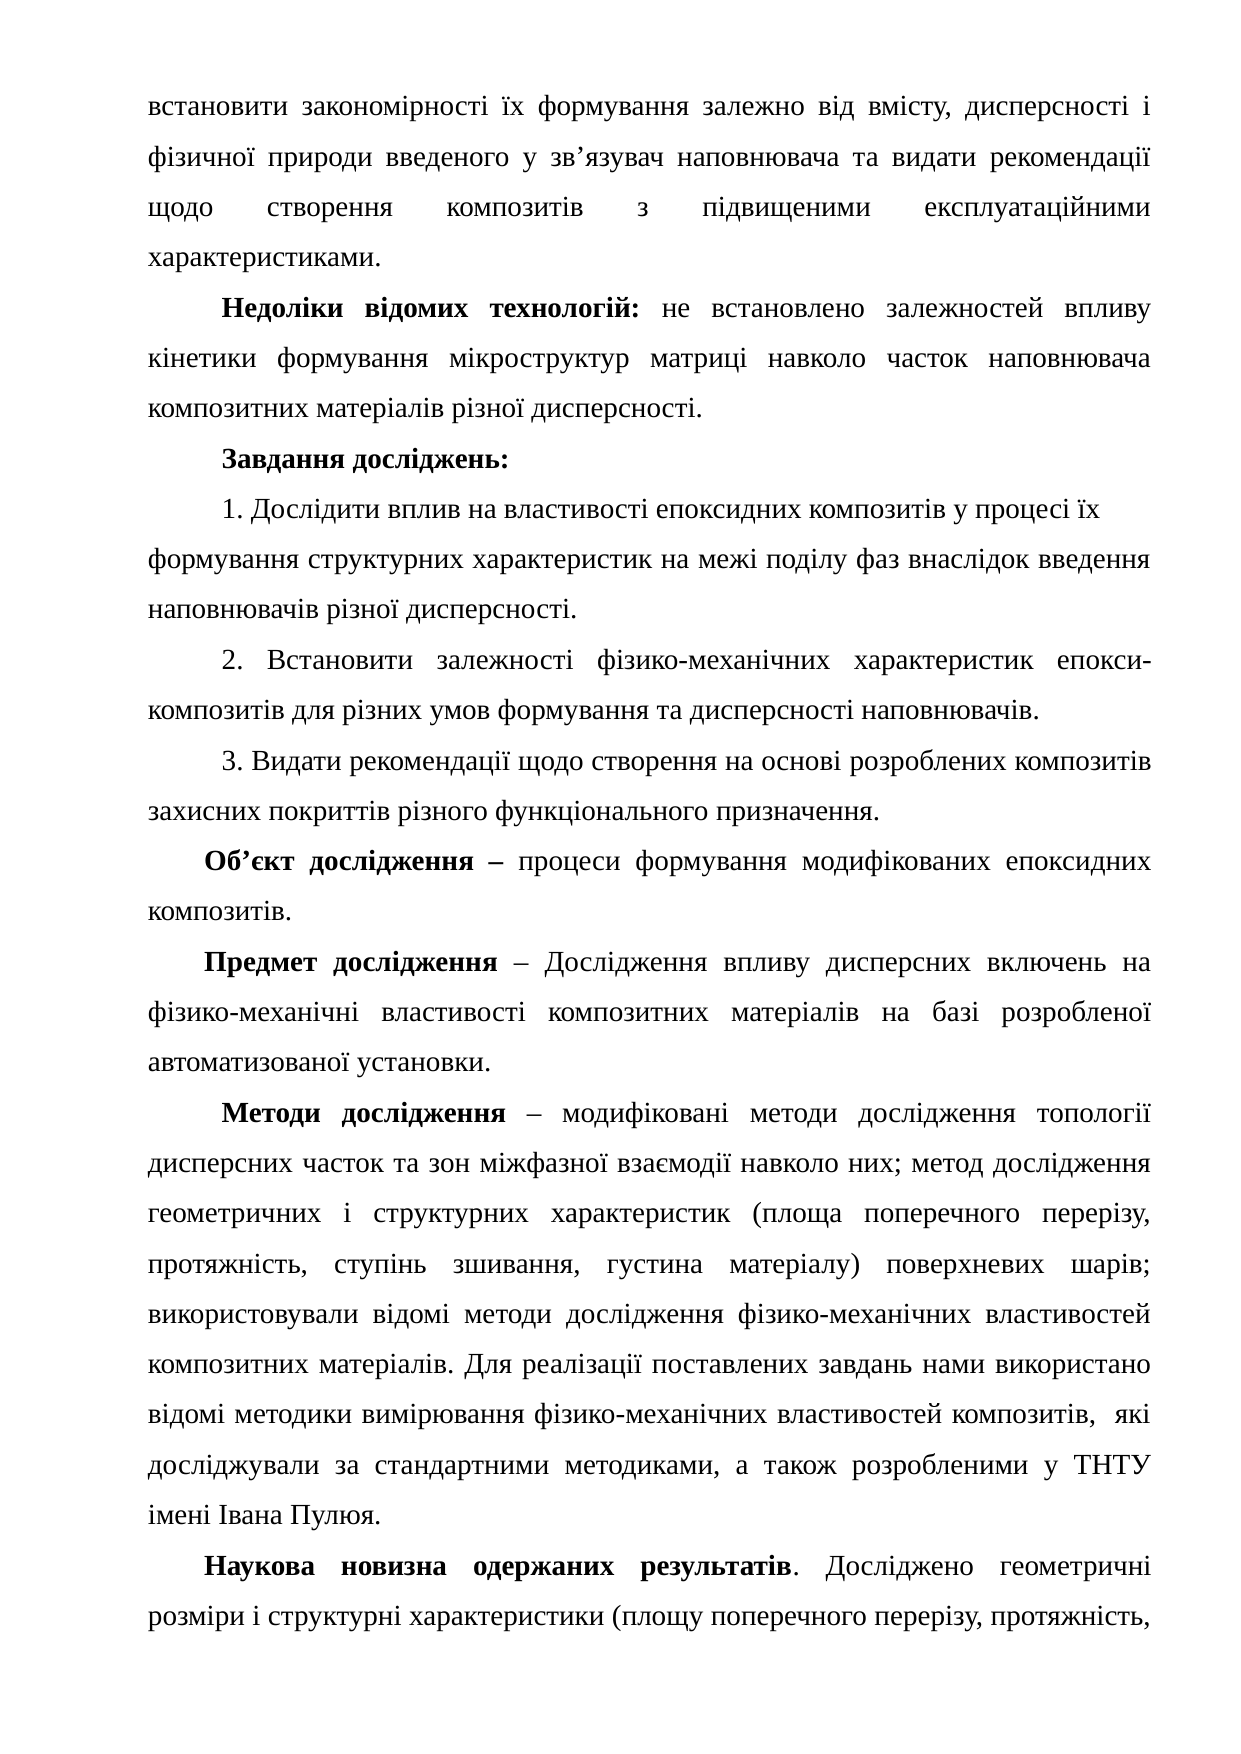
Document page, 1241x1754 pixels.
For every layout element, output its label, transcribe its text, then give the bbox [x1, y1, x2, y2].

text Наукова новизна одержаних результатів. Досліджено геометричні розміри і структурні характеристики (площу поперечного перерізу, протяжність, [148, 1548, 1152, 1631]
text 3. Видати рекомендації щодо створення на основі розроблених композитів захисних покриттів різного функціонального призначення. [148, 743, 1152, 826]
text Об’єкт дослідження – процеси формування модифікованих епоксидних композитів. [148, 843, 1152, 927]
text Завдання досліджень: [148, 441, 1152, 474]
text Предмет дослідження – Дослідження впливу дисперсних включень на фізико-механічні властивості композитних матеріалів на базі розробленої автоматизованої установки. [148, 944, 1152, 1078]
text 1. Дослідити вплив на властивості епоксидних композитів у процесі їх [148, 491, 1152, 524]
text Недоліки відомих технологій: не встановлено залежностей впливу кінетики формування мікроструктур матриці навколо часток наповнювача композитних матеріалів різної дисперсності. [148, 290, 1152, 424]
text формування структурних характеристик на межі поділу фаз внаслідок введення наповнювачів різної дисперсності. [148, 541, 1152, 625]
text 2. Встановити залежності фізико-механічних характеристик епокси-композитів для різних умов формування та дисперсності наповнювачів. [148, 642, 1152, 726]
text Методи дослідження – модифіковані методи дослідження топології дисперсних часток та зон міжфазної взаємодії навколо них; метод дослідження геометричних і структурних характеристик (площа поперечного перерізу, протяжність, ступінь зшивання, густина матеріалу) поверхневих шарів; використовували відомі методи дослідження фізико-механічних властивостей композитних матеріалів. Для реалізації поставлених завдань нами використано відомі методики вимірювання фізико-механічних властивостей композитів, які досліджували за стандартними методиками, а також розробленими у ТНТУ імені Івана Пулюя. [148, 1095, 1152, 1531]
text встановити закономірності їх формування залежно від вмісту, дисперсності і фізичної природи введеного у зв’язувач наповнювача та видати рекомендації щодо створення композитів з підвищеними експлуатаційними характеристиками. [148, 88, 1152, 273]
